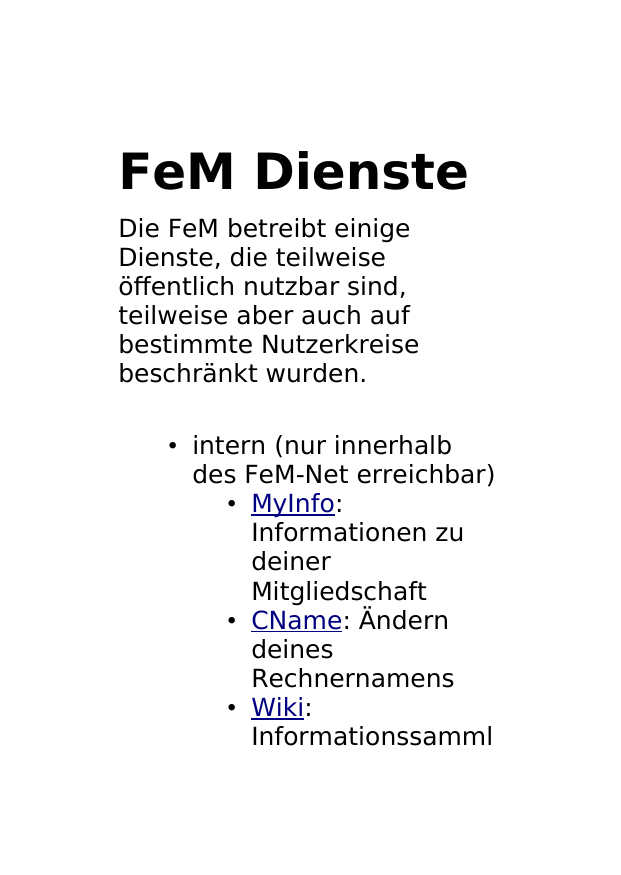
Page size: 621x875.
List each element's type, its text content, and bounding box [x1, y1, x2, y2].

list CName: Ändern deines Rechnernamens [236, 606, 502, 693]
subtitle FeM Dienste [118, 143, 502, 201]
text Die FeM betreibt einige Dienste, die teilweise öffentlich nutzbar sind, teilweise aber auch auf bestimmte Nutzerkreise beschränkt wurden. [118, 214, 502, 389]
list Wiki: Informationssamml [236, 693, 502, 752]
list intern (nur innerhalb des FeM-Net erreichbar) [177, 431, 502, 489]
list MyInfo: Informationen zu deiner Mitgliedschaft [236, 489, 502, 606]
